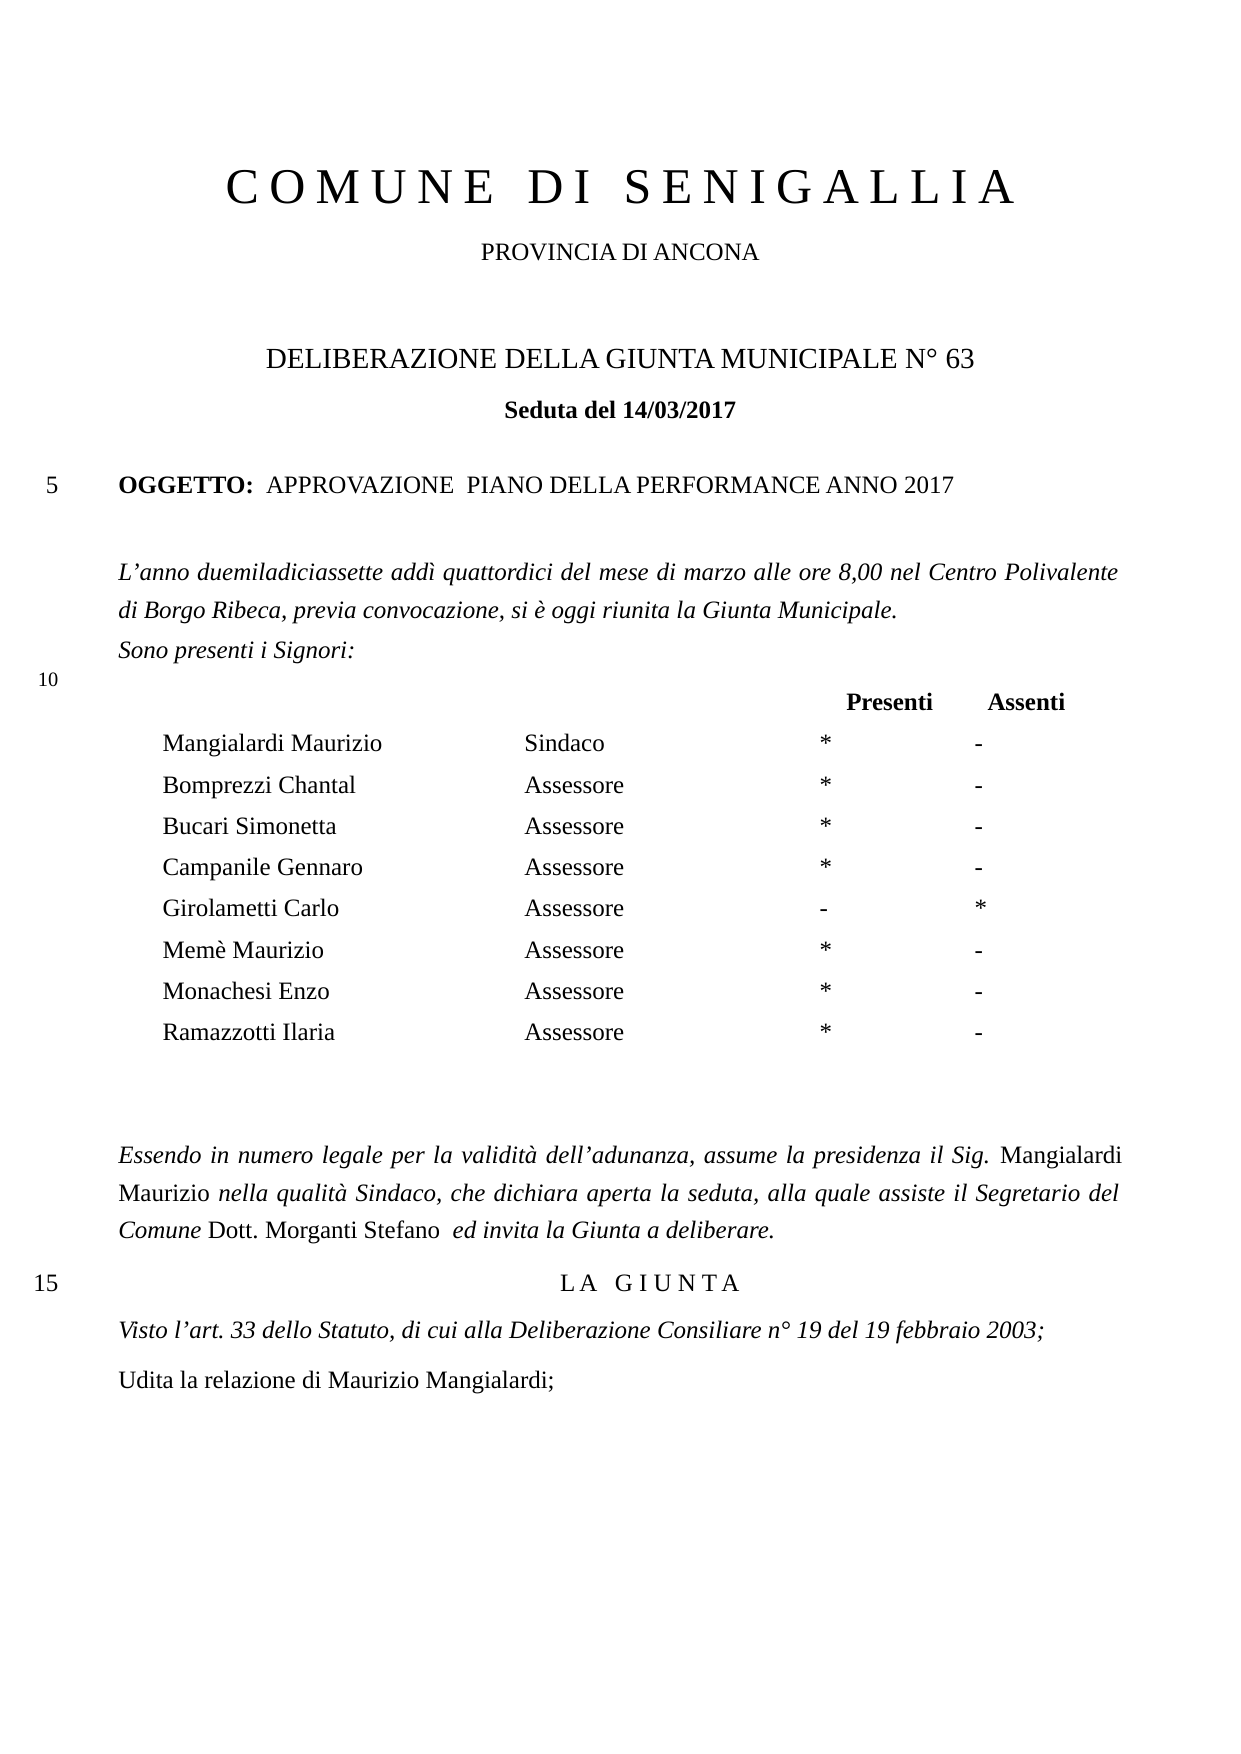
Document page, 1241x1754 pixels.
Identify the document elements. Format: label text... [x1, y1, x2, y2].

table_cell Assessore [517, 770, 812, 811]
table_cell Mangialardi Maurizio [155, 729, 517, 770]
table_cell * [812, 770, 967, 811]
table_cell Assessore [517, 976, 812, 1017]
table_cell - [967, 1017, 1085, 1058]
table_cell - [967, 852, 1085, 893]
subtitle L A G I U N T A [118, 1271, 1122, 1296]
table_cell * [812, 1017, 967, 1058]
text COMUNE DI SENIGALLIA [118, 143, 1122, 218]
table_cell Bomprezzi Chantal [155, 770, 517, 811]
table_cell * [812, 811, 967, 852]
table_cell - [967, 976, 1085, 1017]
table_cell * [812, 935, 967, 976]
table_cell * [812, 852, 967, 893]
table_cell Monachesi Enzo [155, 976, 517, 1017]
text Udita la relazione di Maurizio Mangialardi; [118, 1358, 1122, 1396]
table_cell Assessore [517, 935, 812, 976]
table_cell Girolametti Carlo [155, 894, 517, 935]
table_header Assenti [967, 687, 1085, 728]
table_cell Bucari Simonetta [155, 811, 517, 852]
table_cell Assessore [517, 1017, 812, 1058]
table_header Presenti [812, 687, 967, 728]
table_cell Campanile Gennaro [155, 852, 517, 893]
table_cell Sindaco [517, 729, 812, 770]
table_cell Ramazzotti Ilaria [155, 1017, 517, 1058]
table_cell Assessore [517, 894, 812, 935]
table_cell * [812, 729, 967, 770]
table_cell - [967, 935, 1085, 976]
text Sono presenti i Signori: [118, 638, 1122, 663]
text OGGETTO: APPROVAZIONE PIANO DELLA PERFORMANCE ANNO 2017 [118, 463, 1122, 501]
table_header [155, 687, 517, 728]
text Visto l’art. 33 dello Statuto, di cui alla Deliberazione Consiliare n° 19 del 19 febbraio 2003; [118, 1308, 1122, 1346]
table_cell * [967, 894, 1085, 935]
table_header [517, 687, 812, 728]
text L’anno duemiladiciassette addì quattordici del mese di marzo alle ore 8,00 nel Centro Polivalente di Borgo Ribeca, previa convocazione, si è oggi riunita la Giunta Municipale. [118, 551, 1122, 626]
table_cell Memè Maurizio [155, 935, 517, 976]
table_cell - [812, 894, 967, 935]
table_cell - [967, 729, 1085, 770]
table_cell - [967, 770, 1085, 811]
text DELIBERAZIONE DELLA GIUNTA MUNICIPALE N° 63 [118, 338, 1122, 376]
table_cell Assessore [517, 811, 812, 852]
table_cell * [812, 976, 967, 1017]
text Essendo in numero legale per la validità dell’adunanza, assume la presidenza il Sig. Mangialardi Maurizio nella qualità Sindaco, che dichiara aperta la seduta, alla quale assiste il Segretario del Comune Dott. Morganti Stefano ed invita la Giunta a deliberare. [118, 1133, 1122, 1246]
text Seduta del 14/03/2017 [118, 388, 1122, 426]
text PROVINCIA DI ANCONA [118, 231, 1122, 268]
table_cell Assessore [517, 852, 812, 893]
table_cell - [967, 811, 1085, 852]
